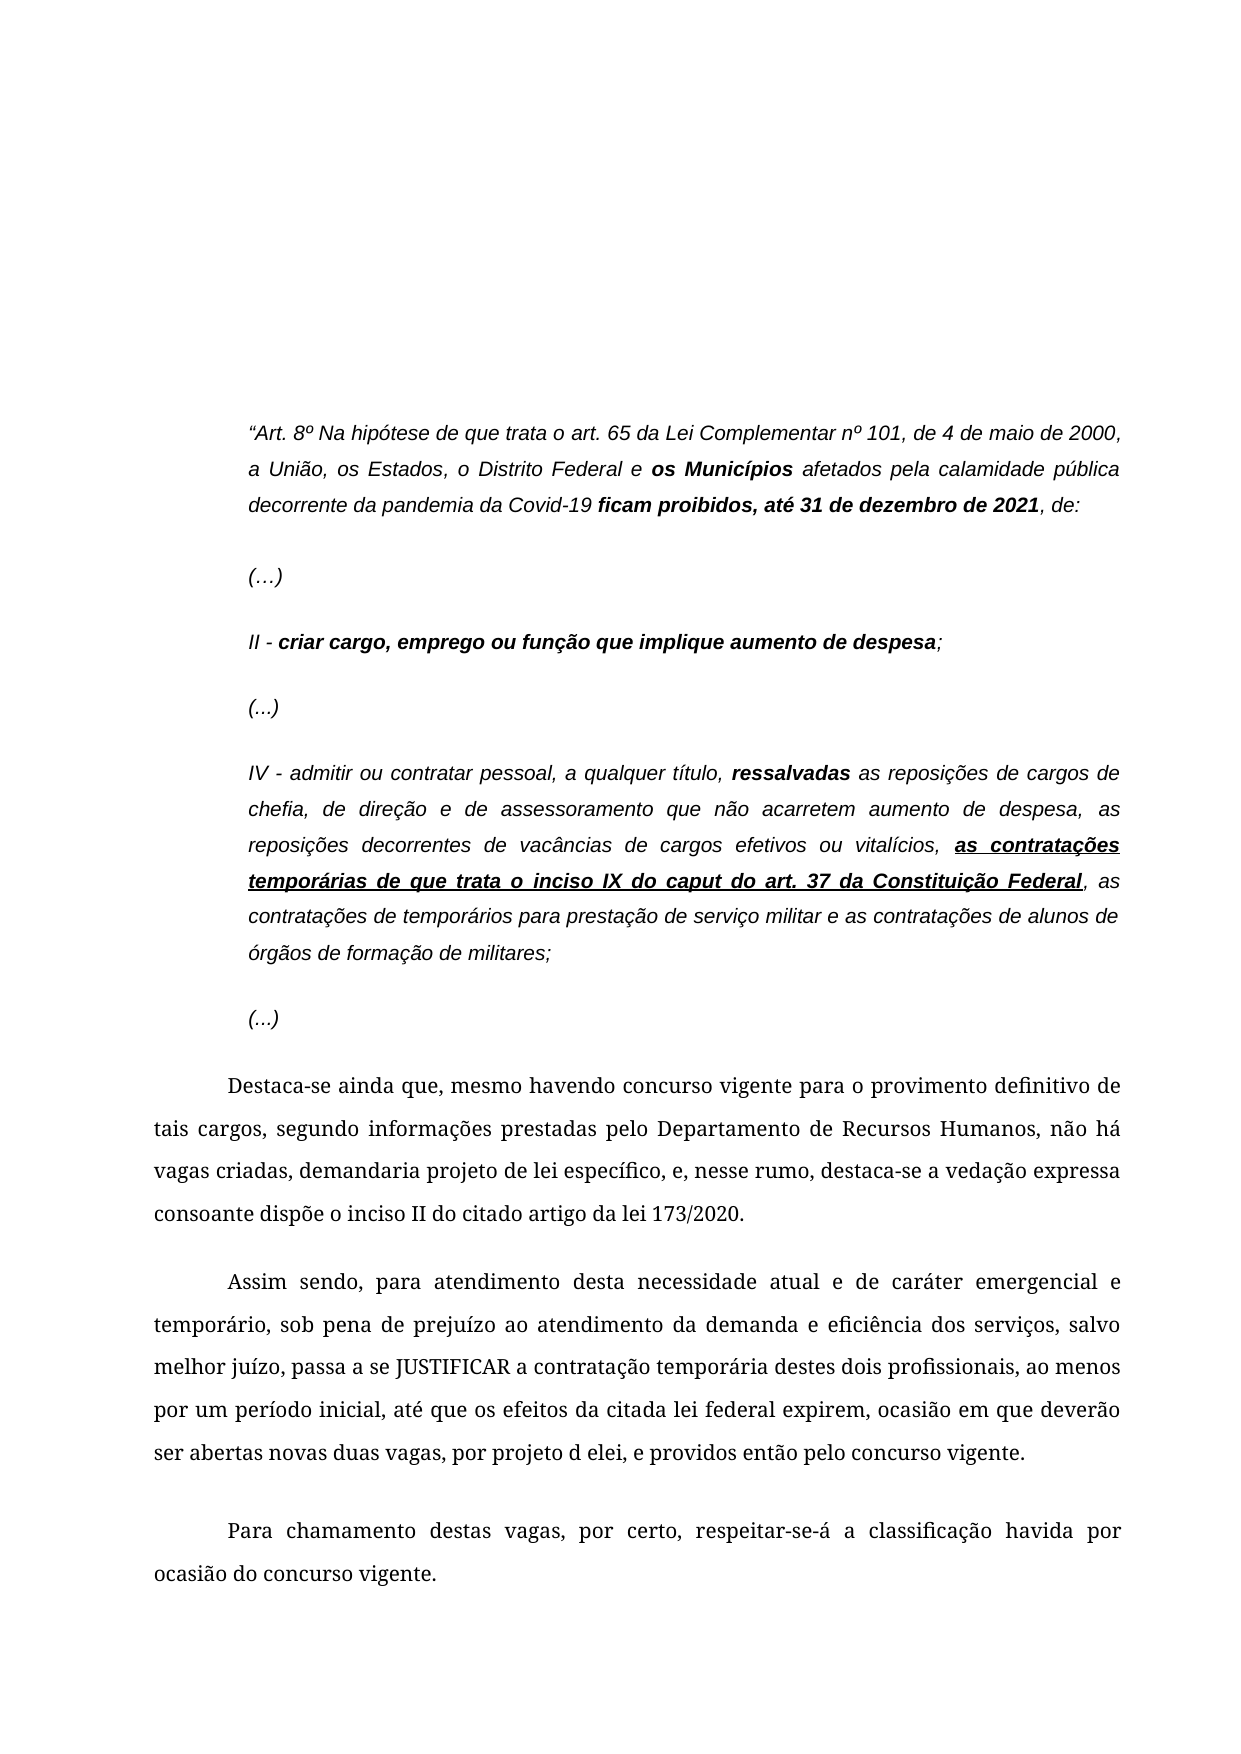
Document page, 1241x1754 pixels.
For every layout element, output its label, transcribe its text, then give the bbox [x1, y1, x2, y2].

text Destaca-se ainda que, mesmo havendo concurso vigente para o provimento definitivo de tais cargos, segundo informações prestadas pelo Departamento de Recursos Humanos, não há vagas criadas, demandaria projeto de lei específico, e, nesse rumo, destaca-se a vedação expressa consoante dispõe o inciso II do citado artigo da lei 173/2020. [153, 1071, 1122, 1227]
text (...) [248, 695, 1122, 719]
text (…) [248, 564, 1122, 588]
text “Art. 8º Na hipótese de que trata o art. 65 da Lei Complementar nº 101, de 4 de maio de 2000, a União, os Estados, o Distrito Federal e os Municípios afetados pela calamidade pública decorrente da pandemia da Covid-19 ficam proibidos, até 31 de dezembro de 2021, de: [248, 421, 1122, 516]
text (...) [248, 1006, 1122, 1030]
text II - criar cargo, emprego ou função que implique aumento de despesa; [248, 630, 1122, 654]
text IV - admitir ou contratar pessoal, a qualquer título, ressalvadas as reposições de cargos de chefia, de direção e de assessoramento que não acarretem aumento de despesa, as reposições decorrentes de vacâncias de cargos efetivos ou vitalícios, as contratações temporárias de que trata o inciso IX do caput do art. 37 da Constituição Federal, as contratações de temporários para prestação de serviço militar e as contratações de alunos de órgãos de formação de militares; [248, 761, 1122, 964]
text Para chamamento destas vagas, por certo, respeitar-se-á a classificação havida por ocasião do concurso vigente. [153, 1516, 1122, 1587]
text Assim sendo, para atendimento desta necessidade atual e de caráter emergencial e temporário, sob pena de prejuízo ao atendimento da demanda e eficiência dos serviços, salvo melhor juízo, passa a se JUSTIFICAR a contratação temporária destes dois profissionais, ao menos por um período inicial, até que os efeitos da citada lei federal expirem, ocasião em que deverão ser abertas novas duas vagas, por projeto d elei, e providos então pelo concurso vigente. [153, 1267, 1122, 1466]
